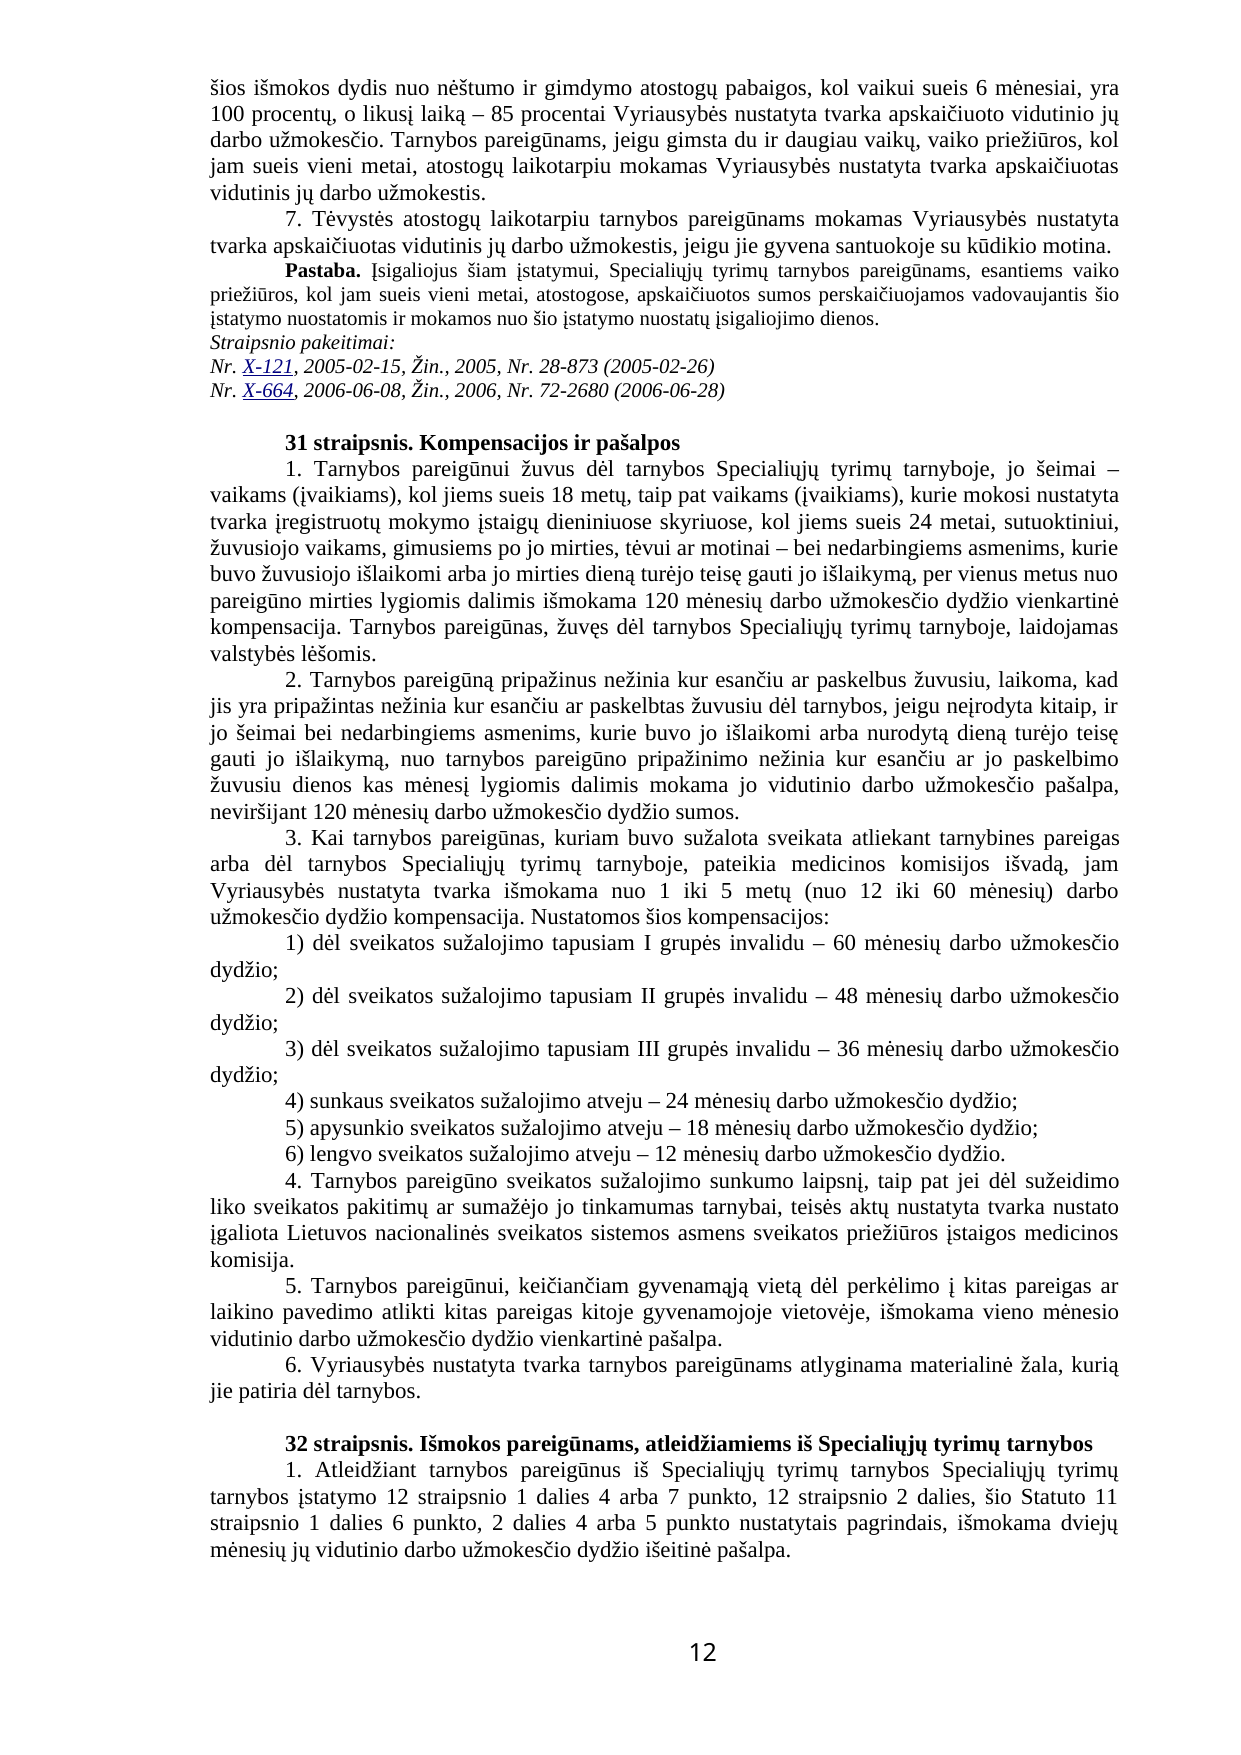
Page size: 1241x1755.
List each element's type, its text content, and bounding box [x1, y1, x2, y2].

text 3) dėl sveikatos sužalojimo tapusiam III grupės invalidu – 36 mėnesių darbo užmokesčio dydžio; [210, 1035, 1120, 1088]
text 5. Tarnybos pareigūnui, keičiančiam gyvenamąją vietą dėl perkėlimo į kitas pareigas ar laikino pavedimo atlikti kitas pareigas kitoje gyvenamojoje vietovėje, išmokama vieno mėnesio vidutinio darbo užmokesčio dydžio vienkartinė pašalpa. [210, 1272, 1120, 1351]
text 1. Atleidžiant tarnybos pareigūnus iš Specialiųjų tyrimų tarnybos Specialiųjų tyrimų tarnybos įstatymo 12 straipsnio 1 dalies 4 arba 7 punkto, 12 straipsnio 2 dalies, šio Statuto 11 straipsnio 1 dalies 6 punkto, 2 dalies 4 arba 5 punkto nustatytais pagrindais, išmokama dviejų mėnesių jų vidutinio darbo užmokesčio dydžio išeitinė pašalpa. [210, 1457, 1120, 1562]
text Straipsnio pakeitimai: [210, 330, 1120, 354]
text Nr. X-121, 2005-02-15, Žin., 2005, Nr. 28-873 (2005-02-26) [210, 354, 1120, 378]
text 6) lengvo sveikatos sužalojimo atveju – 12 mėnesių darbo užmokesčio dydžio. [210, 1140, 1120, 1167]
text 5) apysunkio sveikatos sužalojimo atveju – 18 mėnesių darbo užmokesčio dydžio; [210, 1114, 1120, 1140]
text 32 straipsnis. Išmokos pareigūnams, atleidžiamiems iš Specialiųjų tyrimų tarnybos [285, 1430, 1120, 1457]
text 7. Tėvystės atostogų laikotarpiu tarnybos pareigūnams mokamas Vyriausybės nustatyta tvarka apskaičiuotas vidutinis jų darbo užmokestis, jeigu jie gyvena santuokoje su kūdikio motina. [210, 205, 1120, 258]
text 2) dėl sveikatos sužalojimo tapusiam II grupės invalidu – 48 mėnesių darbo užmokesčio dydžio; [210, 982, 1120, 1035]
text 1) dėl sveikatos sužalojimo tapusiam I grupės invalidu – 60 mėnesių darbo užmokesčio dydžio; [210, 929, 1120, 982]
text 4) sunkaus sveikatos sužalojimo atveju – 24 mėnesių darbo užmokesčio dydžio; [210, 1088, 1120, 1114]
text 6. Vyriausybės nustatyta tvarka tarnybos pareigūnams atlyginama materialinė žala, kurią jie patiria dėl tarnybos. [210, 1351, 1120, 1404]
text 4. Tarnybos pareigūno sveikatos sužalojimo sunkumo laipsnį, taip pat jei dėl sužeidimo liko sveikatos pakitimų ar sumažėjo jo tinkamumas tarnybai, teisės aktų nustatyta tvarka nustato įgaliota Lietuvos nacionalinės sveikatos sistemos asmens sveikatos priežiūros įstaigos medicinos komisija. [210, 1167, 1120, 1272]
text 1. Tarnybos pareigūnui žuvus dėl tarnybos Specialiųjų tyrimų tarnyboje, jo šeimai – vaikams (įvaikiams), kol jiems sueis 18 metų, taip pat vaikams (įvaikiams), kurie mokosi nustatyta tvarka įregistruotų mokymo įstaigų dieniniuose skyriuose, kol jiems sueis 24 metai, sutuoktiniui, žuvusiojo vaikams, gimusiems po jo mirties, tėvui ar motinai – bei nedarbingiems asmenims, kurie buvo žuvusiojo išlaikomi arba jo mirties dieną turėjo teisę gauti jo išlaikymą, per vienus metus nuo pareigūno mirties lygiomis dalimis išmokama 120 mėnesių darbo užmokesčio dydžio vienkartinė kompensacija. Tarnybos pareigūnas, žuvęs dėl tarnybos Specialiųjų tyrimų tarnyboje, laidojamas valstybės lėšomis. [210, 455, 1120, 666]
text 2. Tarnybos pareigūną pripažinus nežinia kur esančiu ar paskelbus žuvusiu, laikoma, kad jis yra pripažintas nežinia kur esančiu ar paskelbtas žuvusiu dėl tarnybos, jeigu neįrodyta kitaip, ir jo šeimai bei nedarbingiems asmenims, kurie buvo jo išlaikomi arba nurodytą dieną turėjo teisę gauti jo išlaikymą, nuo tarnybos pareigūno pripažinimo nežinia kur esančiu ar jo paskelbimo žuvusiu dienos kas mėnesį lygiomis dalimis mokama jo vidutinio darbo užmokesčio pašalpa, neviršijant 120 mėnesių darbo užmokesčio dydžio sumos. [210, 666, 1120, 824]
text šios išmokos dydis nuo nėštumo ir gimdymo atostogų pabaigos, kol vaikui sueis 6 mėnesiai, yra 100 procentų, o likusį laiką – 85 procentai Vyriausybės nustatyta tvarka apskaičiuoto vidutinio jų darbo užmokesčio. Tarnybos pareigūnams, jeigu gimsta du ir daugiau vaikų, vaiko priežiūros, kol jam sueis vieni metai, atostogų laikotarpiu mokamas Vyriausybės nustatyta tvarka apskaičiuotas vidutinis jų darbo užmokestis. [210, 73, 1120, 205]
text 31 straipsnis. Kompensacijos ir pašalpos [210, 429, 1120, 455]
text 3. Kai tarnybos pareigūnas, kuriam buvo sužalota sveikata atliekant tarnybines pareigas arba dėl tarnybos Specialiųjų tyrimų tarnyboje, pateikia medicinos komisijos išvadą, jam Vyriausybės nustatyta tvarka išmokama nuo 1 iki 5 metų (nuo 12 iki 60 mėnesių) darbo užmokesčio dydžio kompensacija. Nustatomos šios kompensacijos: [210, 824, 1120, 929]
text Nr. X-664, 2006-06-08, Žin., 2006, Nr. 72-2680 (2006-06-28) [210, 378, 1120, 402]
text Pastaba. Įsigaliojus šiam įstatymui, Specialiųjų tyrimų tarnybos pareigūnams, esantiems vaiko priežiūros, kol jam sueis vieni metai, atostogose, apskaičiuotos sumos perskaičiuojamos vadovaujantis šio įstatymo nuostatomis ir mokamos nuo šio įstatymo nuostatų įsigaliojimo dienos. [210, 258, 1120, 330]
